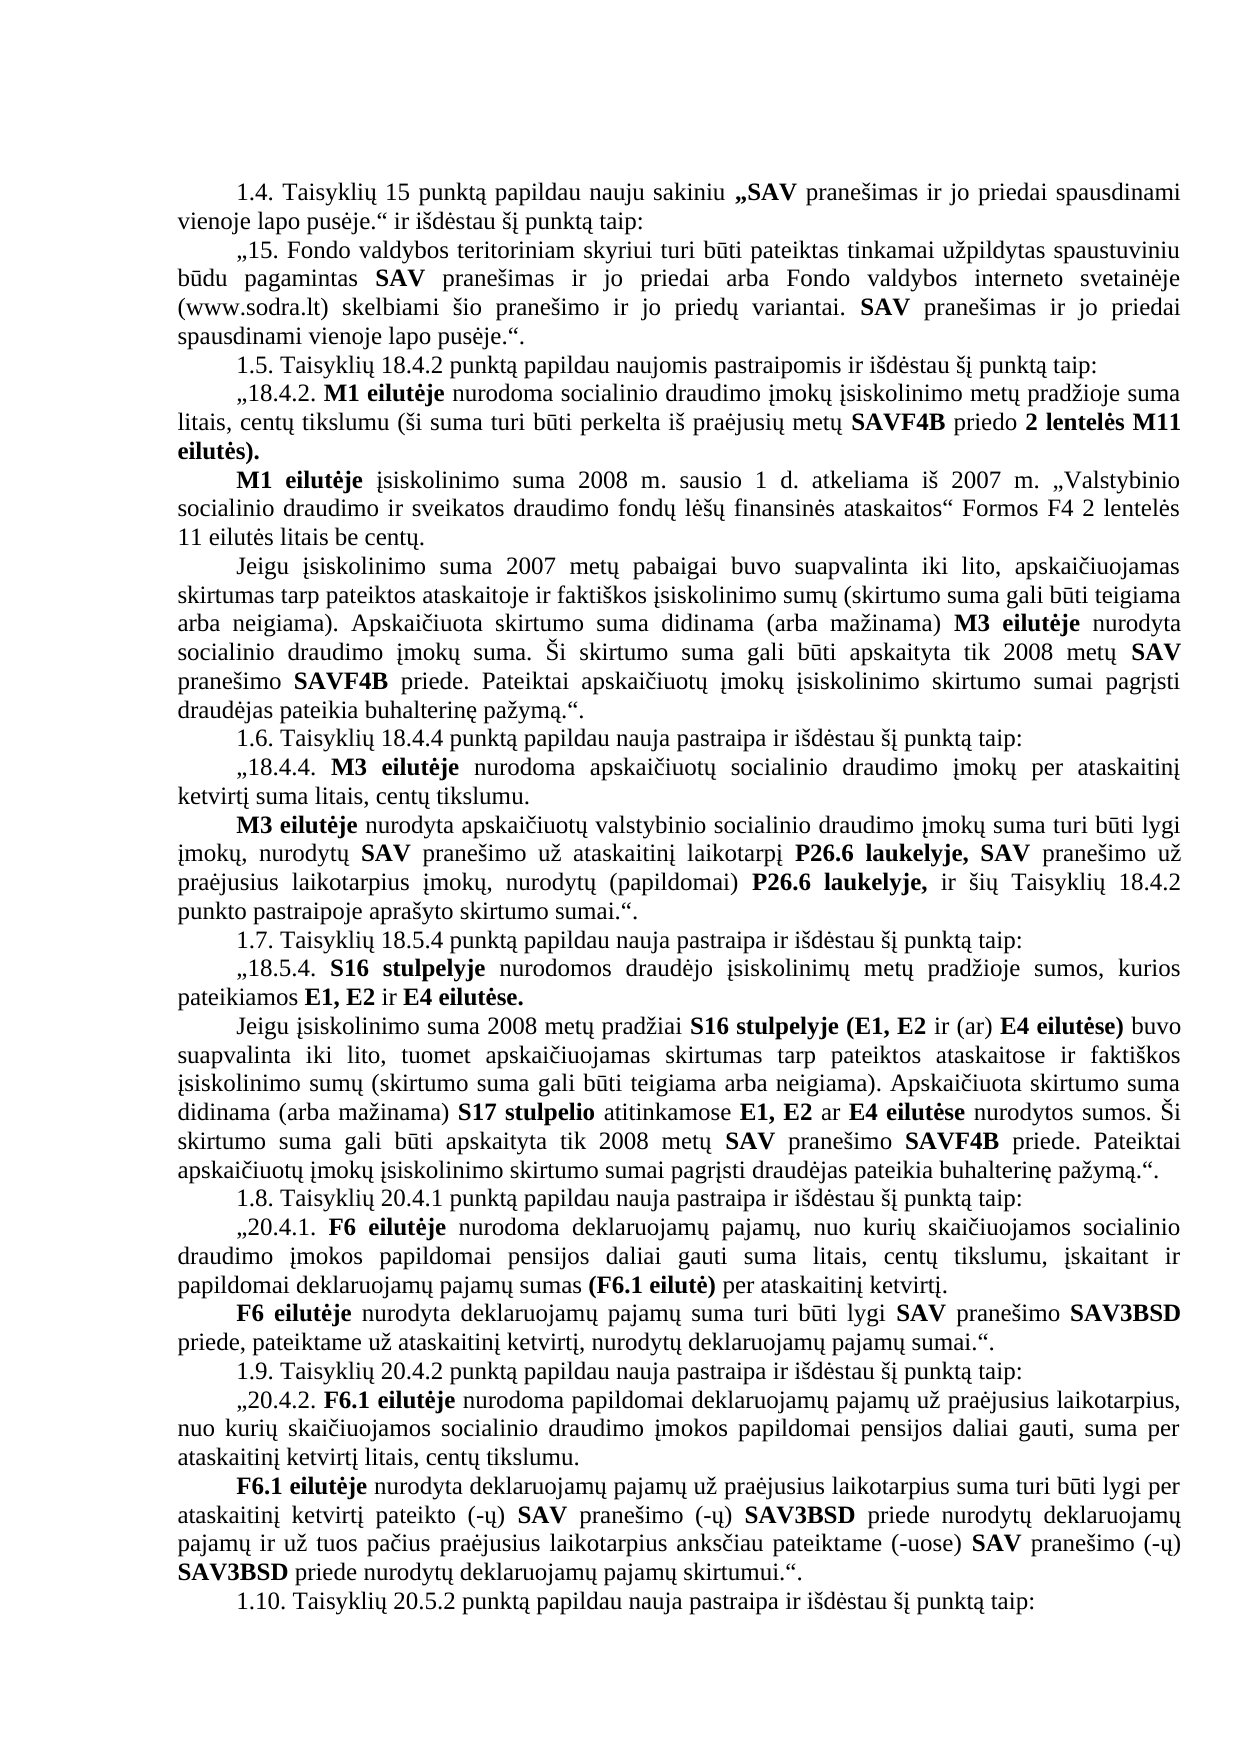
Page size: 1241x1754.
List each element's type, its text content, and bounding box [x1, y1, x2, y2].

text 1.7. Taisyklių 18.5.4 punktą papildau nauja pastraipa ir išdėstau šį punktą taip: [177, 925, 1181, 953]
text „15. Fondo valdybos teritoriniam skyriui turi būti pateiktas tinkamai užpildytas spaustuviniu būdu pagamintas SAV pranešimas ir jo priedai arba Fondo valdybos interneto svetainėje (www.sodra.lt) skelbiami šio pranešimo ir jo priedų variantai. SAV pranešimas ir jo priedai spausdinami vienoje lapo pusėje.“. [177, 235, 1181, 350]
text Jeigu įsiskolinimo suma 2008 metų pradžiai S16 stulpelyje (E1, E2 ir (ar) E4 eilutėse) buvo suapvalinta iki lito, tuomet apskaičiuojamas skirtumas tarp pateiktos ataskaitose ir faktiškos įsiskolinimo sumų (skirtumo suma gali būti teigiama arba neigiama). Apskaičiuota skirtumo suma didinama (arba mažinama) S17 stulpelio atitinkamose E1, E2 ar E4 eilutėse nurodytos sumos. Ši skirtumo suma gali būti apskaityta tik 2008 metų SAV pranešimo SAVF4B priede. Pateiktai apskaičiuotų įmokų įsiskolinimo skirtumo sumai pagrįsti draudėjas pateikia buhalterinę pažymą.“. [177, 1011, 1181, 1183]
text „18.4.2. M1 eilutėje nurodoma socialinio draudimo įmokų įsiskolinimo metų pradžioje suma litais, centų tikslumu (ši suma turi būti perkelta iš praėjusių metų SAVF4B priedo 2 lentelės M11 eilutės). [177, 378, 1181, 465]
text „18.5.4. S16 stulpelyje nurodomos draudėjo įsiskolinimų metų pradžioje sumos, kurios pateikiamos E1, E2 ir E4 eilutėse. [177, 953, 1181, 1011]
text 1.5. Taisyklių 18.4.2 punktą papildau naujomis pastraipomis ir išdėstau šį punktą taip: [177, 350, 1181, 378]
text M1 eilutėje įsiskolinimo suma 2008 m. sausio 1 d. atkeliama iš 2007 m. „Valstybinio socialinio draudimo ir sveikatos draudimo fondų lėšų finansinės ataskaitos“ Formos F4 2 lentelės 11 eilutės litais be centų. [177, 465, 1181, 551]
text „20.4.2. F6.1 eilutėje nurodoma papildomai deklaruojamų pajamų už praėjusius laikotarpius, nuo kurių skaičiuojamos socialinio draudimo įmokos papildomai pensijos daliai gauti, suma per ataskaitinį ketvirtį litais, centų tikslumu. [177, 1385, 1181, 1471]
text 1.6. Taisyklių 18.4.4 punktą papildau nauja pastraipa ir išdėstau šį punktą taip: [177, 723, 1181, 752]
text „18.4.4. M3 eilutėje nurodoma apskaičiuotų socialinio draudimo įmokų per ataskaitinį ketvirtį suma litais, centų tikslumu. [177, 752, 1181, 810]
text 1.9. Taisyklių 20.4.2 punktą papildau nauja pastraipa ir išdėstau šį punktą taip: [177, 1356, 1181, 1385]
text 1.4. Taisyklių 15 punktą papildau nauju sakiniu „SAV pranešimas ir jo priedai spausdinami vienoje lapo pusėje.“ ir išdėstau šį punktą taip: [177, 177, 1181, 235]
text Jeigu įsiskolinimo suma 2007 metų pabaigai buvo suapvalinta iki lito, apskaičiuojamas skirtumas tarp pateiktos ataskaitoje ir faktiškos įsiskolinimo sumų (skirtumo suma gali būti teigiama arba neigiama). Apskaičiuota skirtumo suma didinama (arba mažinama) M3 eilutėje nurodyta socialinio draudimo įmokų suma. Ši skirtumo suma gali būti apskaityta tik 2008 metų SAV pranešimo SAVF4B priede. Pateiktai apskaičiuotų įmokų įsiskolinimo skirtumo sumai pagrįsti draudėjas pateikia buhalterinę pažymą.“. [177, 551, 1181, 723]
text F6 eilutėje nurodyta deklaruojamų pajamų suma turi būti lygi SAV pranešimo SAV3BSD priede, pateiktame už ataskaitinį ketvirtį, nurodytų deklaruojamų pajamų sumai.“. [177, 1298, 1181, 1356]
text 1.8. Taisyklių 20.4.1 punktą papildau nauja pastraipa ir išdėstau šį punktą taip: [177, 1183, 1181, 1212]
text 1.10. Taisyklių 20.5.2 punktą papildau nauja pastraipa ir išdėstau šį punktą taip: [177, 1586, 1181, 1615]
text „20.4.1. F6 eilutėje nurodoma deklaruojamų pajamų, nuo kurių skaičiuojamos socialinio draudimo įmokos papildomai pensijos daliai gauti suma litais, centų tikslumu, įskaitant ir papildomai deklaruojamų pajamų sumas (F6.1 eilutė) per ataskaitinį ketvirtį. [177, 1212, 1181, 1298]
text M3 eilutėje nurodyta apskaičiuotų valstybinio socialinio draudimo įmokų suma turi būti lygi įmokų, nurodytų SAV pranešimo už ataskaitinį laikotarpį P26.6 laukelyje, SAV pranešimo už praėjusius laikotarpius įmokų, nurodytų (papildomai) P26.6 laukelyje, ir šių Taisyklių 18.4.2 punkto pastraipoje aprašyto skirtumo sumai.“. [177, 810, 1181, 925]
text F6.1 eilutėje nurodyta deklaruojamų pajamų už praėjusius laikotarpius suma turi būti lygi per ataskaitinį ketvirtį pateikto (-ų) SAV pranešimo (-ų) SAV3BSD priede nurodytų deklaruojamų pajamų ir už tuos pačius praėjusius laikotarpius anksčiau pateiktame (-uose) SAV pranešimo (-ų) SAV3BSD priede nurodytų deklaruojamų pajamų skirtumui.“. [177, 1471, 1181, 1586]
